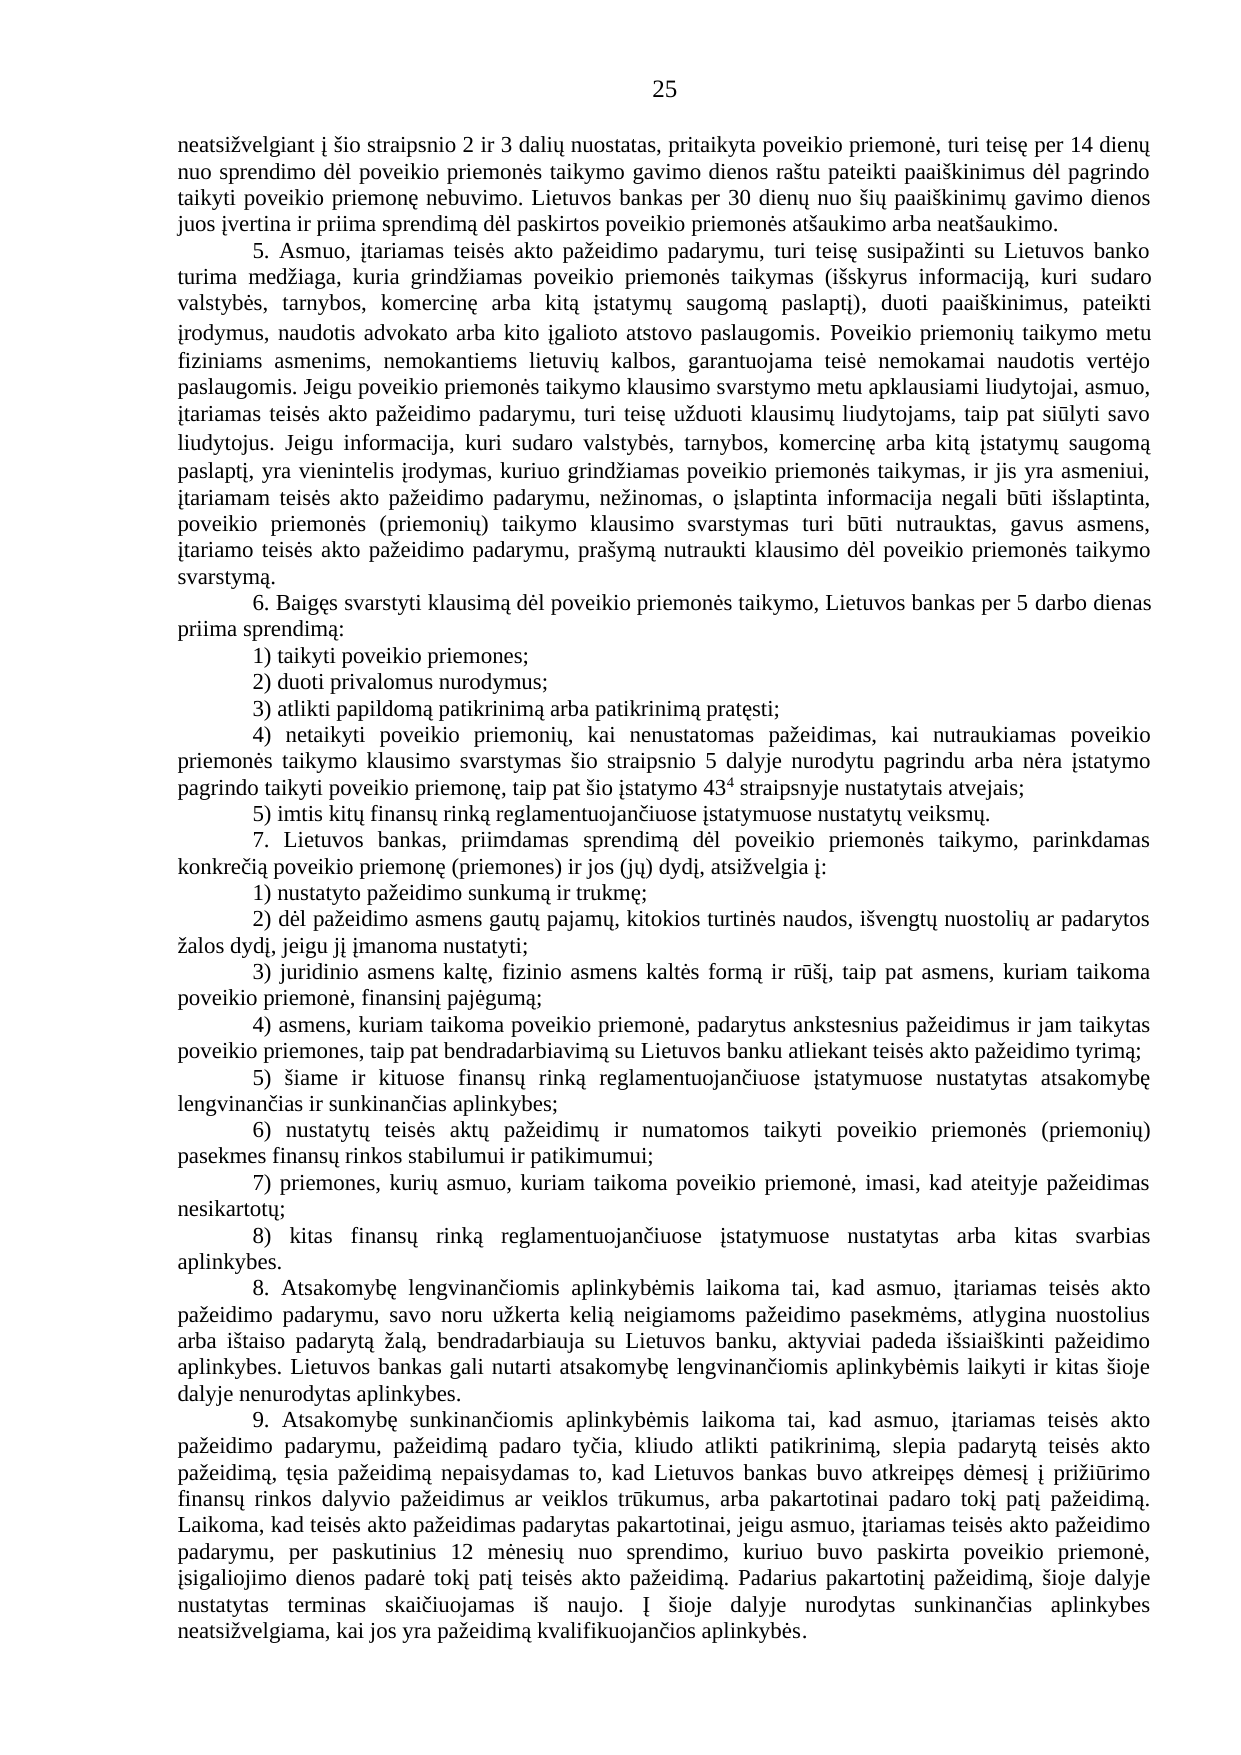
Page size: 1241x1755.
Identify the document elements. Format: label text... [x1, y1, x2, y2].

text 2) dėl pažeidimo asmens gautų pajamų, kitokios turtinės naudos, išvengtų nuostolių ar padarytos žalos dydį, jeigu jį įmanoma nustatyti; [177, 905, 1152, 958]
text 8. Atsakomybę lengvinančiomis aplinkybėmis laikoma tai, kad asmuo, įtariamas teisės akto pažeidimo padarymu, savo noru užkerta kelią neigiamoms pažeidimo pasekmėms, atlygina nuostolius arba ištaiso padarytą žalą, bendradarbiauja su Lietuvos banku, aktyviai padeda išsiaiškinti pažeidimo aplinkybes. Lietuvos bankas gali nutarti atsakomybę lengvinančiomis aplinkybėmis laikyti ir kitas šioje dalyje nenurodytas aplinkybes. [177, 1274, 1152, 1406]
text 3) atlikti papildomą patikrinimą arba patikrinimą pratęsti; [177, 694, 1152, 721]
text 6. Baigęs svarstyti klausimą dėl poveikio priemonės taikymo, Lietuvos bankas per 5 darbo dienas priima sprendimą: [177, 589, 1152, 642]
text 8) kitas finansų rinką reglamentuojančiuose įstatymuose nustatytas arba kitas svarbias aplinkybes. [177, 1222, 1152, 1274]
text 5) imtis kitų finansų rinką reglamentuojančiuose įstatymuose nustatytų veiksmų. [177, 800, 1152, 826]
text 1) nustatyto pažeidimo sunkumą ir trukmę; [177, 879, 1152, 905]
text 2) duoti privalomus nurodymus; [177, 668, 1152, 694]
text 5. Asmuo, įtariamas teisės akto pažeidimo padarymu, turi teisę susipažinti su Lietuvos banko turima medžiaga, kuria grindžiamas poveikio priemonės taikymas (išskyrus informaciją, kuri sudaro valstybės, tarnybos, komercinę arba kitą įstatymų saugomą paslaptį), duoti paaiškinimus, pateikti įrodymus, naudotis advokato arba kito įgalioto atstovo paslaugomis. Poveikio priemonių taikymo metu fiziniams asmenims, nemokantiems lietuvių kalbos, garantuojama teisė nemokamai naudotis vertėjo paslaugomis. Jeigu poveikio priemonės taikymo klausimo svarstymo metu apklausiami liudytojai, asmuo, įtariamas teisės akto pažeidimo padarymu, turi teisę užduoti klausimų liudytojams, taip pat siūlyti savo liudytojus. Jeigu informacija, kuri sudaro valstybės, tarnybos, komercinę arba kitą įstatymų saugomą paslaptį, yra vienintelis įrodymas, kuriuo grindžiamas poveikio priemonės taikymas, ir jis yra asmeniui, įtariamam teisės akto pažeidimo padarymu, nežinomas, o įslaptinta informacija negali būti išslaptinta, poveikio priemonės (priemonių) taikymo klausimo svarstymas turi būti nutrauktas, gavus asmens, įtariamo teisės akto pažeidimo padarymu, prašymą nutraukti klausimo dėl poveikio priemonės taikymo svarstymą. [177, 237, 1152, 589]
text 7) priemones, kurių asmuo, kuriam taikoma poveikio priemonė, imasi, kad ateityje pažeidimas nesikartotų; [177, 1169, 1152, 1222]
text 1) taikyti poveikio priemones; [177, 642, 1152, 668]
text neatsižvelgiant į šio straipsnio 2 ir 3 dalių nuostatas, pritaikyta poveikio priemonė, turi teisę per 14 dienų nuo sprendimo dėl poveikio priemonės taikymo gavimo dienos raštu pateikti paaiškinimus dėl pagrindo taikyti poveikio priemonę nebuvimo. Lietuvos bankas per 30 dienų nuo šių paaiškinimų gavimo dienos juos įvertina ir priima sprendimą dėl paskirtos poveikio priemonės atšaukimo arba neatšaukimo. [177, 131, 1152, 237]
text 6) nustatytų teisės aktų pažeidimų ir numatomos taikyti poveikio priemonės (priemonių) pasekmes finansų rinkos stabilumui ir patikimumui; [177, 1116, 1152, 1169]
text 7. Lietuvos bankas, priimdamas sprendimą dėl poveikio priemonės taikymo, parinkdamas konkrečią poveikio priemonę (priemones) ir jos (jų) dydį, atsižvelgia į: [177, 826, 1152, 879]
text 9. Atsakomybę sunkinančiomis aplinkybėmis laikoma tai, kad asmuo, įtariamas teisės akto pažeidimo padarymu, pažeidimą padaro tyčia, kliudo atlikti patikrinimą, slepia padarytą teisės akto pažeidimą, tęsia pažeidimą nepaisydamas to, kad Lietuvos bankas buvo atkreipęs dėmesį į prižiūrimo finansų rinkos dalyvio pažeidimus ar veiklos trūkumus, arba pakartotinai padaro tokį patį pažeidimą. Laikoma, kad teisės akto pažeidimas padarytas pakartotinai, jeigu asmuo, įtariamas teisės akto pažeidimo padarymu, per paskutinius 12 mėnesių nuo sprendimo, kuriuo buvo paskirta poveikio priemonė, įsigaliojimo dienos padarė tokį patį teisės akto pažeidimą. Padarius pakartotinį pažeidimą, šioje dalyje nustatytas terminas skaičiuojamas iš naujo. Į šioje dalyje nurodytas sunkinančias aplinkybes neatsižvelgiama, kai jos yra pažeidimą kvalifikuojančios aplinkybės. [177, 1406, 1152, 1643]
text 4) netaikyti poveikio priemonių, kai nenustatomas pažeidimas, kai nutraukiamas poveikio priemonės taikymo klausimo svarstymas šio straipsnio 5 dalyje nurodytu pagrindu arba nėra įstatymo pagrindo taikyti poveikio priemonę, taip pat šio įstatymo 434 straipsnyje nustatytais atvejais; [177, 721, 1152, 800]
text 4) asmens, kuriam taikoma poveikio priemonė, padarytus ankstesnius pažeidimus ir jam taikytas poveikio priemones, taip pat bendradarbiavimą su Lietuvos banku atliekant teisės akto pažeidimo tyrimą; [177, 1011, 1152, 1063]
text 5) šiame ir kituose finansų rinką reglamentuojančiuose įstatymuose nustatytas atsakomybę lengvinančias ir sunkinančias aplinkybes; [177, 1063, 1152, 1116]
text 3) juridinio asmens kaltę, fizinio asmens kaltės formą ir rūšį, taip pat asmens, kuriam taikoma poveikio priemonė, finansinį pajėgumą; [177, 958, 1152, 1011]
